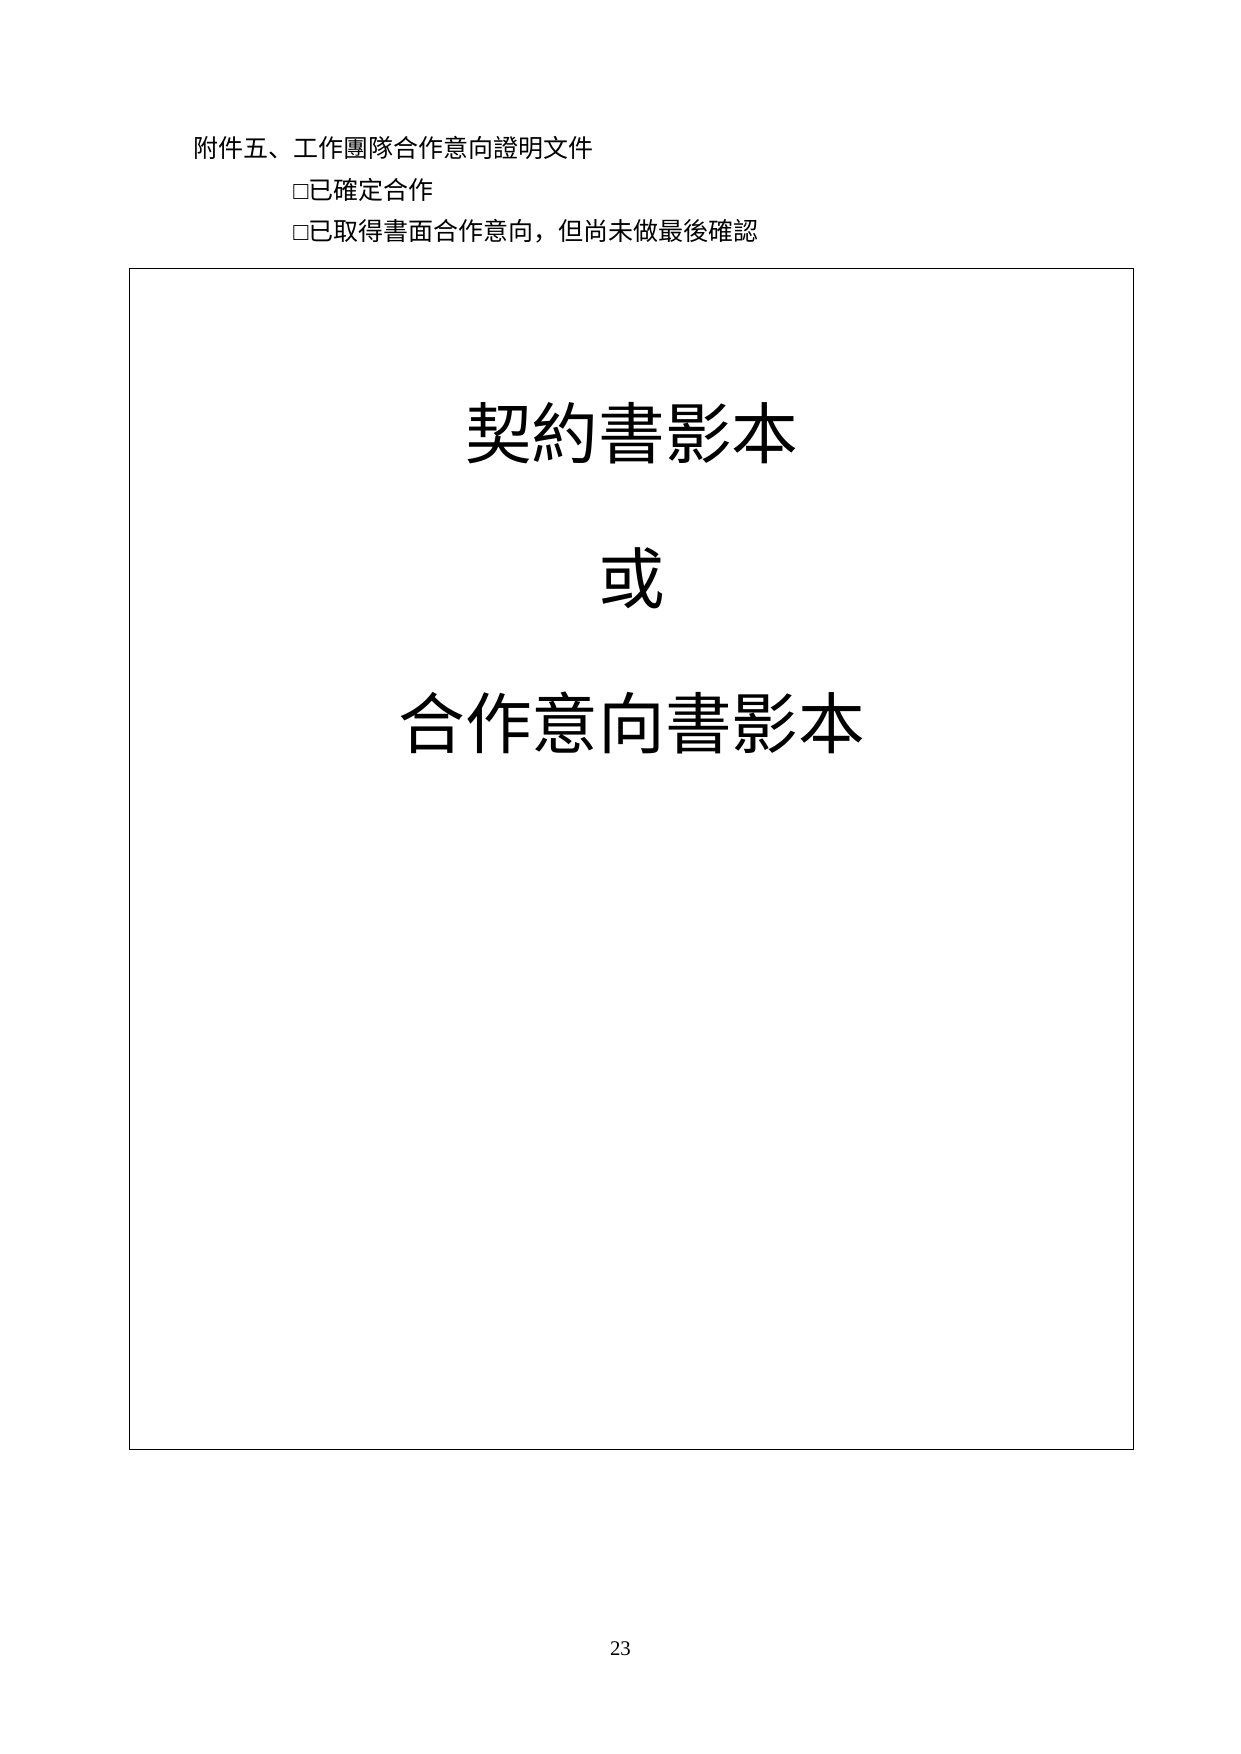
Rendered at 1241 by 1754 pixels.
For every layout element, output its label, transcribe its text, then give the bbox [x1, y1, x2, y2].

text □已取得書面合作意向，但尚未做最後確認 [293, 207, 1122, 249]
table_header 契約書影本 或 合作意向書影本 [130, 269, 1133, 1449]
text 附件五、工作團隊合作意向證明文件 [193, 124, 1122, 166]
text □已確定合作 [293, 166, 1122, 207]
